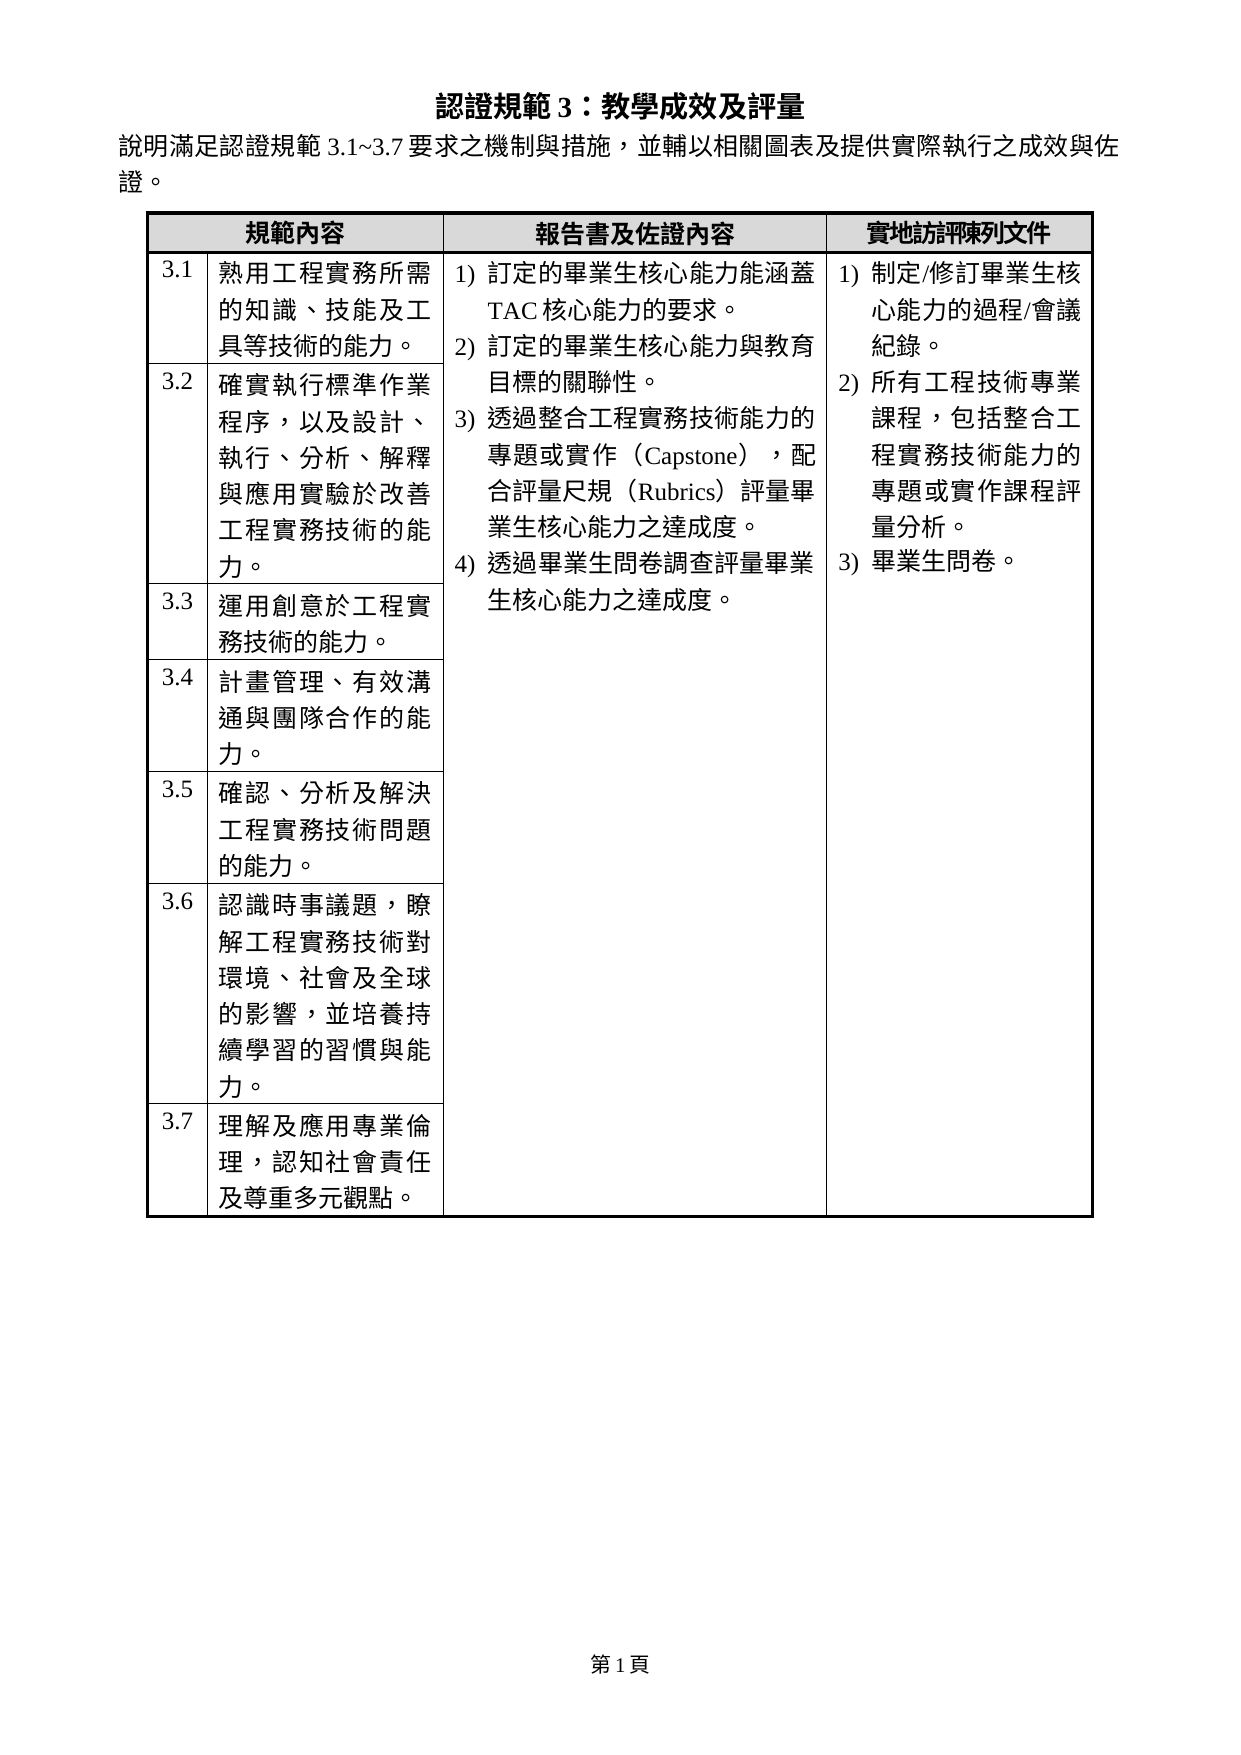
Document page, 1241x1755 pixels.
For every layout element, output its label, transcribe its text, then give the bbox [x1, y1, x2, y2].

text 說明滿足認證規範3.1~3.7要求之機制與措施，並輔以相關圖表及提供實際執行之成效與佐證。 [118, 126, 1122, 199]
table_cell 認識時事議題，瞭解工程實務技術對環境、社會及全球的影響，並培養持續學習的習慣與能力。 [208, 884, 443, 1103]
table_cell 3.4 [149, 660, 207, 771]
table_cell 3.3 [149, 584, 207, 659]
table_cell 理解及應用專業倫理，認知社會責任及尊重多元觀點。 [208, 1104, 443, 1215]
table_header 報告書及佐證內容 [444, 215, 826, 251]
table_cell 3.1 [149, 254, 207, 363]
table_cell 熟用工程實務所需的知識、技能及工具等技術的能力。 [208, 254, 443, 363]
table_cell 3.5 [149, 772, 207, 883]
table_cell 訂定的畢業生核心能力能涵蓋TAC核心能力的要求。 訂定的畢業生核心能力與教育目標的關聯性。 透過整合工程實務技術能力的專題或實作（Capstone），配合評量尺規（Rubrics）評量畢業生核心能力之達成度。 透過畢業生問卷調查評量畢業生核心能力之達成度。 [444, 254, 826, 1215]
table_cell 3.2 [149, 364, 207, 583]
table_cell 3.6 [149, 884, 207, 1103]
table_cell 運用創意於工程實務技術的能力。 [208, 584, 443, 659]
table_cell 3.7 [149, 1104, 207, 1215]
table_cell 計畫管理、有效溝通與團隊合作的能力。 [208, 660, 443, 771]
table_cell 制定/修訂畢業生核心能力的過程/會議紀錄。 所有工程技術專業課程，包括整合工程實務技術能力的專題或實作課程評量分析。 畢業生問卷。 [827, 254, 1091, 1215]
table_cell 確認、分析及解決工程實務技術問題的能力。 [208, 772, 443, 883]
table_cell 確實執行標準作業程序，以及設計、執行、分析、解釋與應用實驗於改善工程實務技術的能力。 [208, 364, 443, 583]
text 認證規範3：教學成效及評量 [118, 84, 1122, 126]
table_header 實地訪評陳列文件 [827, 215, 1091, 251]
table_header 規範內容 [149, 215, 443, 251]
